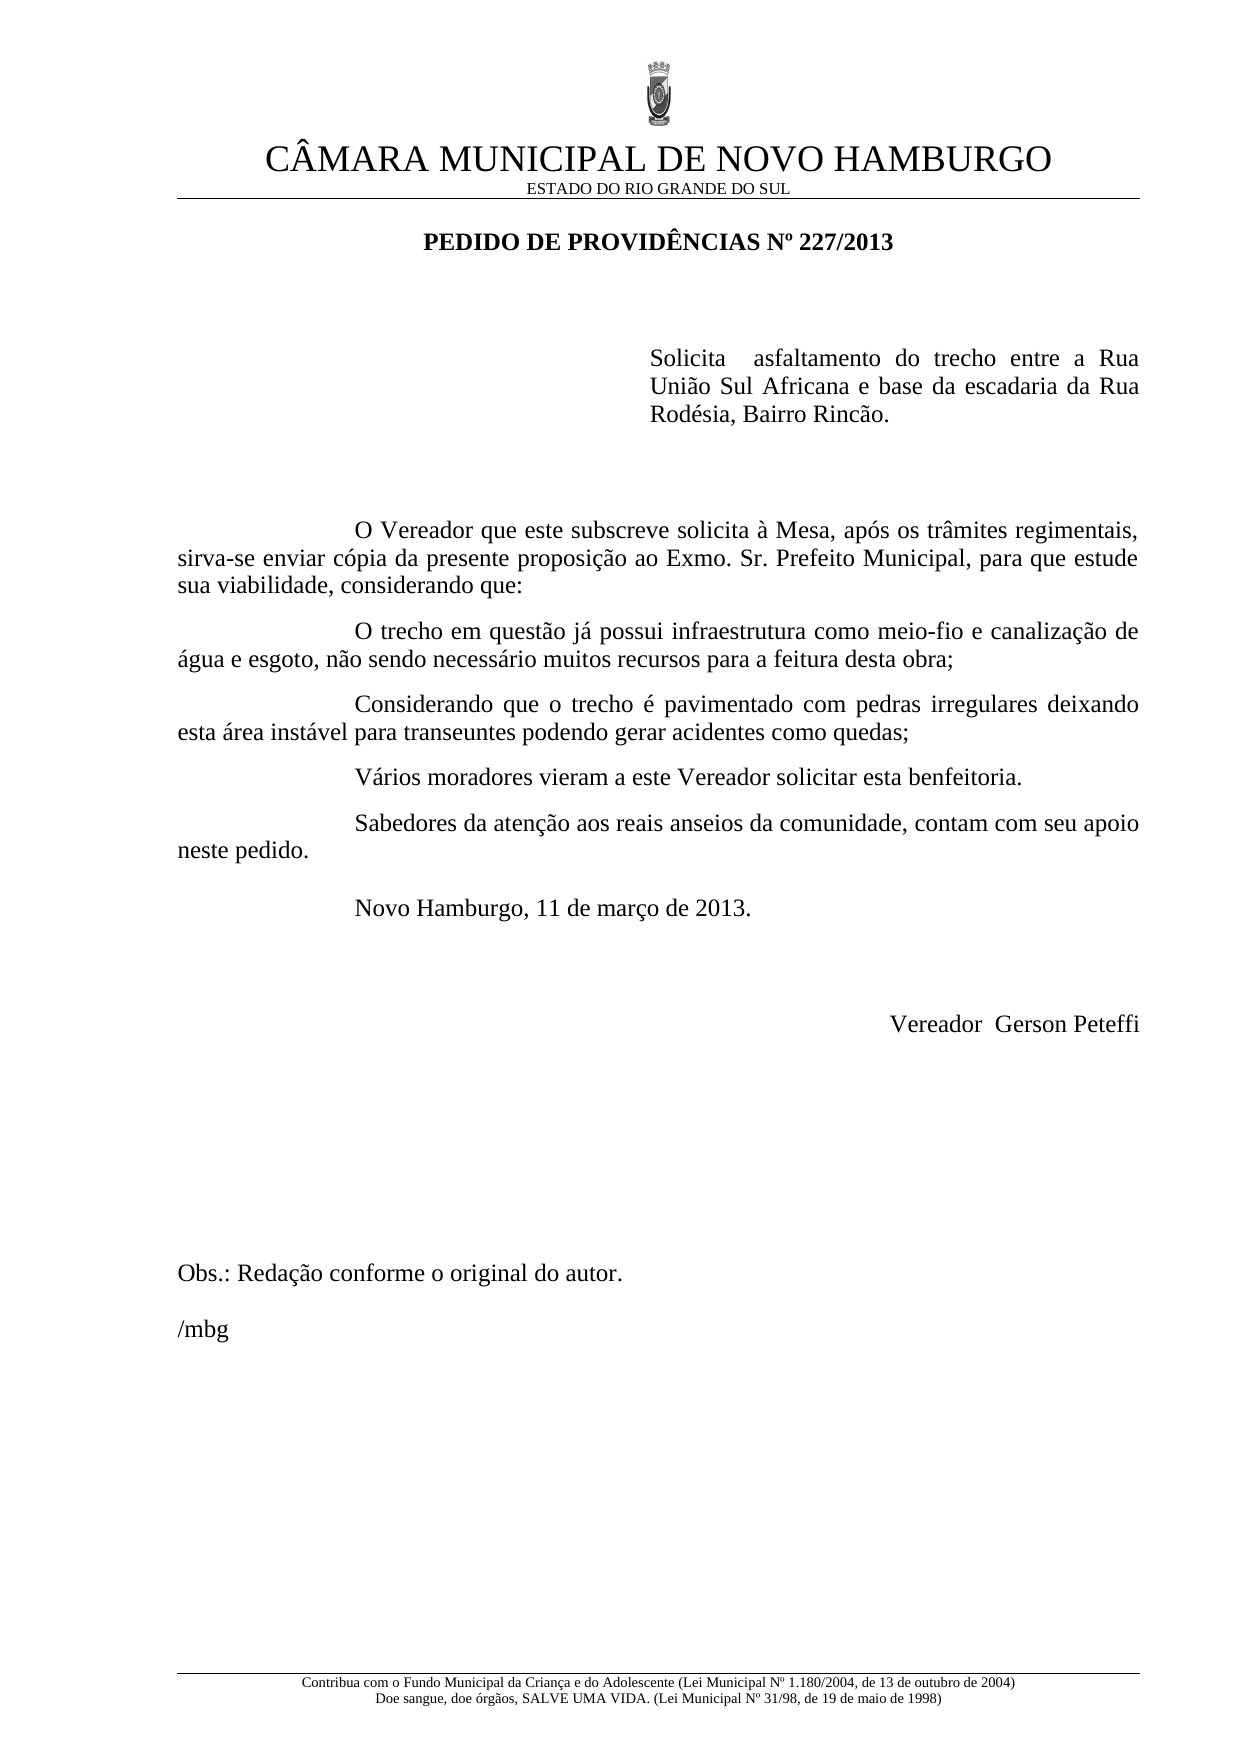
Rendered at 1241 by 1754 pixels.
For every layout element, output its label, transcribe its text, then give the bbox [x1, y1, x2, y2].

text Considerando que o trecho é pavimentado com pedras irregulares deixando esta área instável para transeuntes podendo gerar acidentes como quedas; [177, 690, 1140, 746]
text O trecho em questão já possui infraestrutura como meio-fio e canalização de água e esgoto, não sendo necessário muitos recursos para a feitura desta obra; [177, 617, 1140, 672]
text Vereador Gerson Peteffi [177, 1010, 1140, 1038]
text Novo Hamburgo, 11 de março de 2013. [177, 894, 1140, 921]
text /mbg [177, 1315, 1140, 1342]
text Sabedores da atenção aos reais anseios da comunidade, contam com seu apoio neste pedido. [177, 809, 1140, 864]
text PEDIDO DE PROVIDÊNCIAS Nº 227/2013 [177, 228, 1140, 256]
text Obs.: Redação conforme o original do autor. [177, 1259, 1140, 1287]
text Vários moradores vieram a este Vereador solicitar esta benfeitoria. [177, 763, 1140, 791]
text Solicita asfaltamento do trecho entre a Rua União Sul Africana e base da escadaria da Rua Rodésia, Bairro Rincão. [649, 344, 1140, 428]
text O Vereador que este subscreve solicita à Mesa, após os trâmites regimentais, sirva-se enviar cópia da presente proposição ao Exmo. Sr. Prefeito Municipal, para que estude sua viabilidade, considerando que: [177, 516, 1140, 599]
